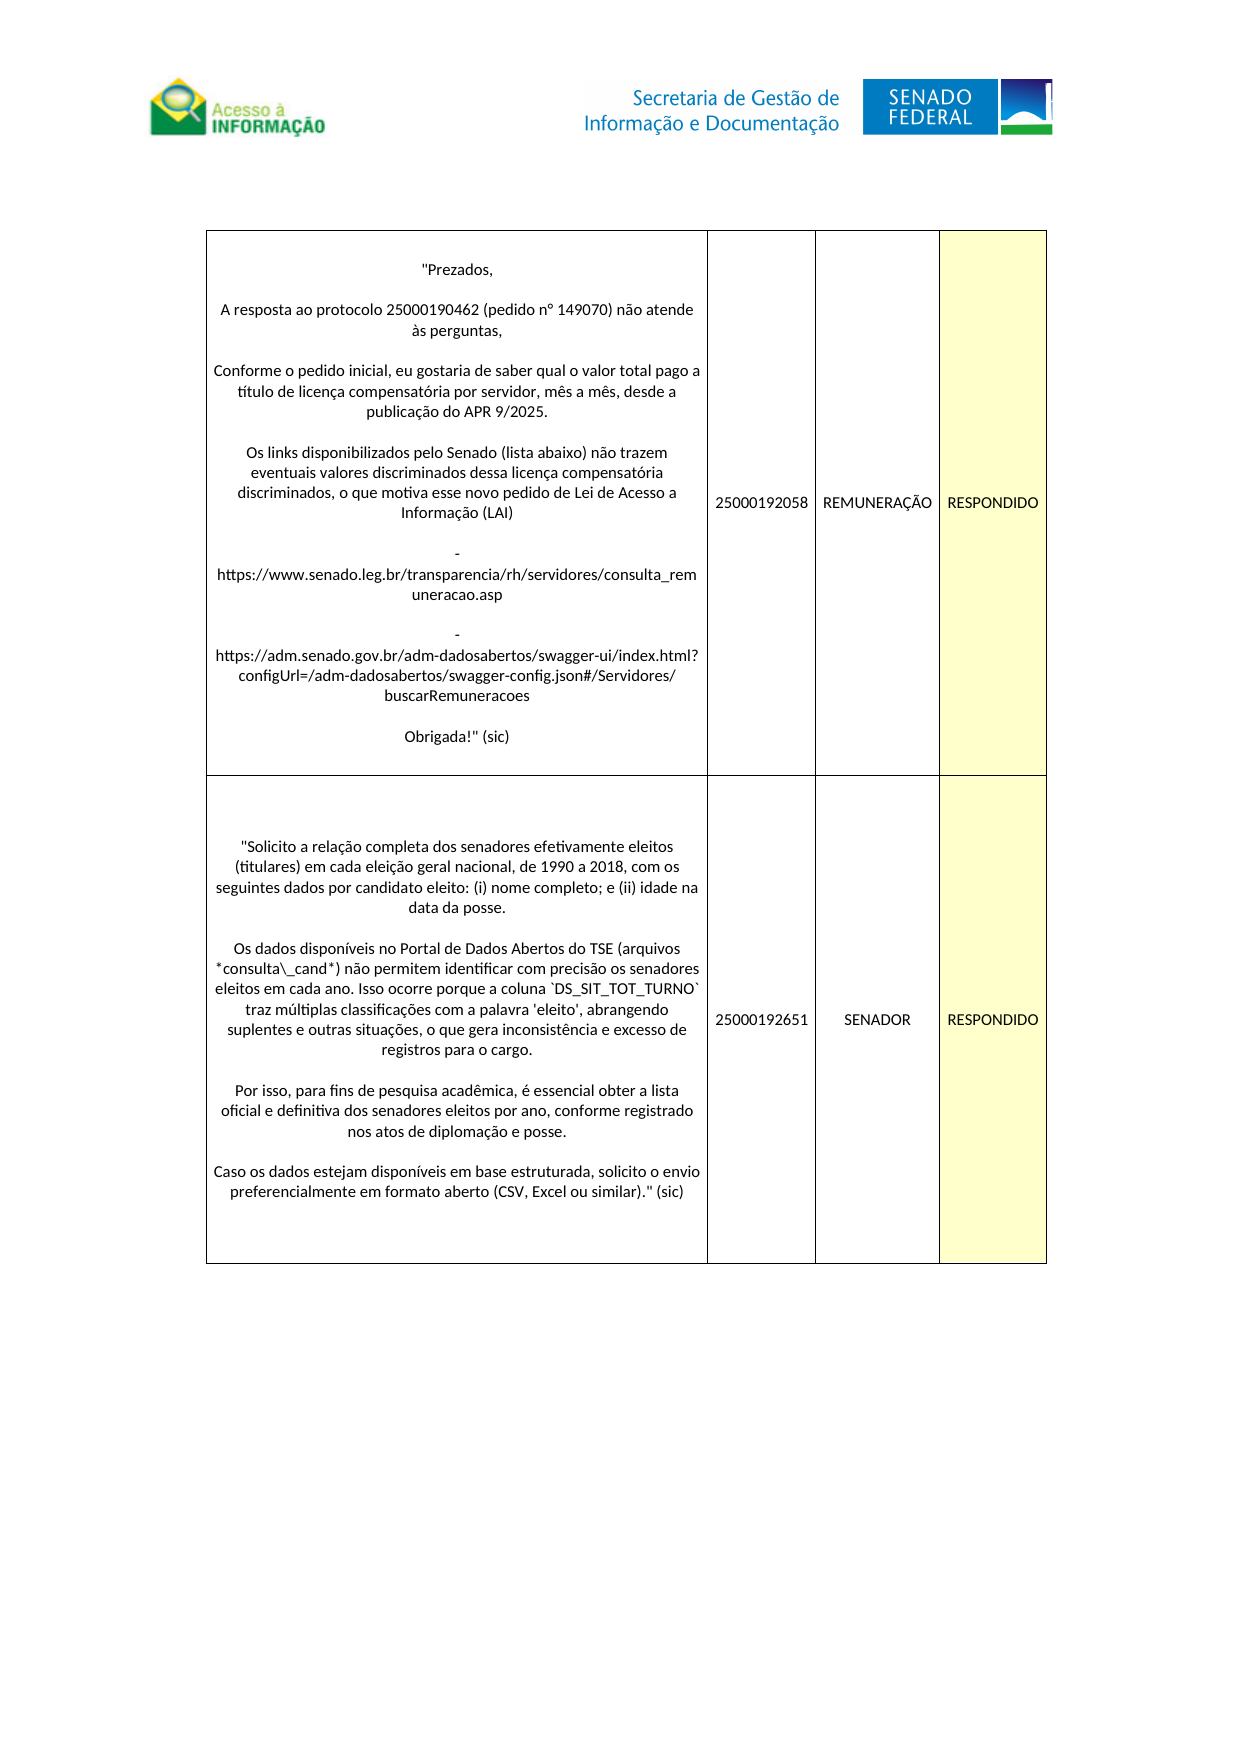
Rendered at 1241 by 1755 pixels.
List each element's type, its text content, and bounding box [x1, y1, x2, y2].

table_cell "Prezados, A resposta ao protocolo 25000190462 (pedido n° 149070) não atende às perguntas, Conforme o pedido inicial, eu gostaria de saber qual o valor total pago a título de licença compensatória por servidor, mês a mês, desde a publicação do APR 9/2025. Os links disponibilizados pelo Senado (lista abaixo) não trazem eventuais valores discriminados dessa licença compensatória discriminados, o que motiva esse novo pedido de Lei de Acesso a Informação (LAI) - https://www.senado.leg.br/transparencia/rh/servidores/consulta_remuneracao.asp - https://adm.senado.gov.br/adm-dadosabertos/swagger-ui/index.html?configUrl=/adm-dadosabertos/swagger-config.json#/Servidores/buscarRemuneracoes Obrigada!" (sic) [207, 231, 707, 775]
table_cell RESPONDIDO [940, 231, 1046, 775]
table_cell SENADOR [816, 776, 939, 1262]
table_cell RESPONDIDO [940, 776, 1046, 1262]
table_cell REMUNERAÇÃO [816, 231, 939, 775]
table_cell 25000192651 [708, 776, 815, 1262]
table_cell 25000192058 [708, 231, 815, 775]
table_cell "Solicito a relação completa dos senadores efetivamente eleitos (titulares) em cada eleição geral nacional, de 1990 a 2018, com os seguintes dados por candidato eleito: (i) nome completo; e (ii) idade na data da posse. Os dados disponíveis no Portal de Dados Abertos do TSE (arquivos *consulta\_cand*) não permitem identificar com precisão os senadores eleitos em cada ano. Isso ocorre porque a coluna `DS_SIT_TOT_TURNO` traz múltiplas classificações com a palavra 'eleito', abrangendo suplentes e outras situações, o que gera inconsistência e excesso de registros para o cargo. Por isso, para fins de pesquisa acadêmica, é essencial obter a lista oficial e definitiva dos senadores eleitos por ano, conforme registrado nos atos de diplomação e posse. Caso os dados estejam disponíveis em base estruturada, solicito o envio preferencialmente em formato aberto (CSV, Excel ou similar)." (sic) [207, 776, 707, 1262]
